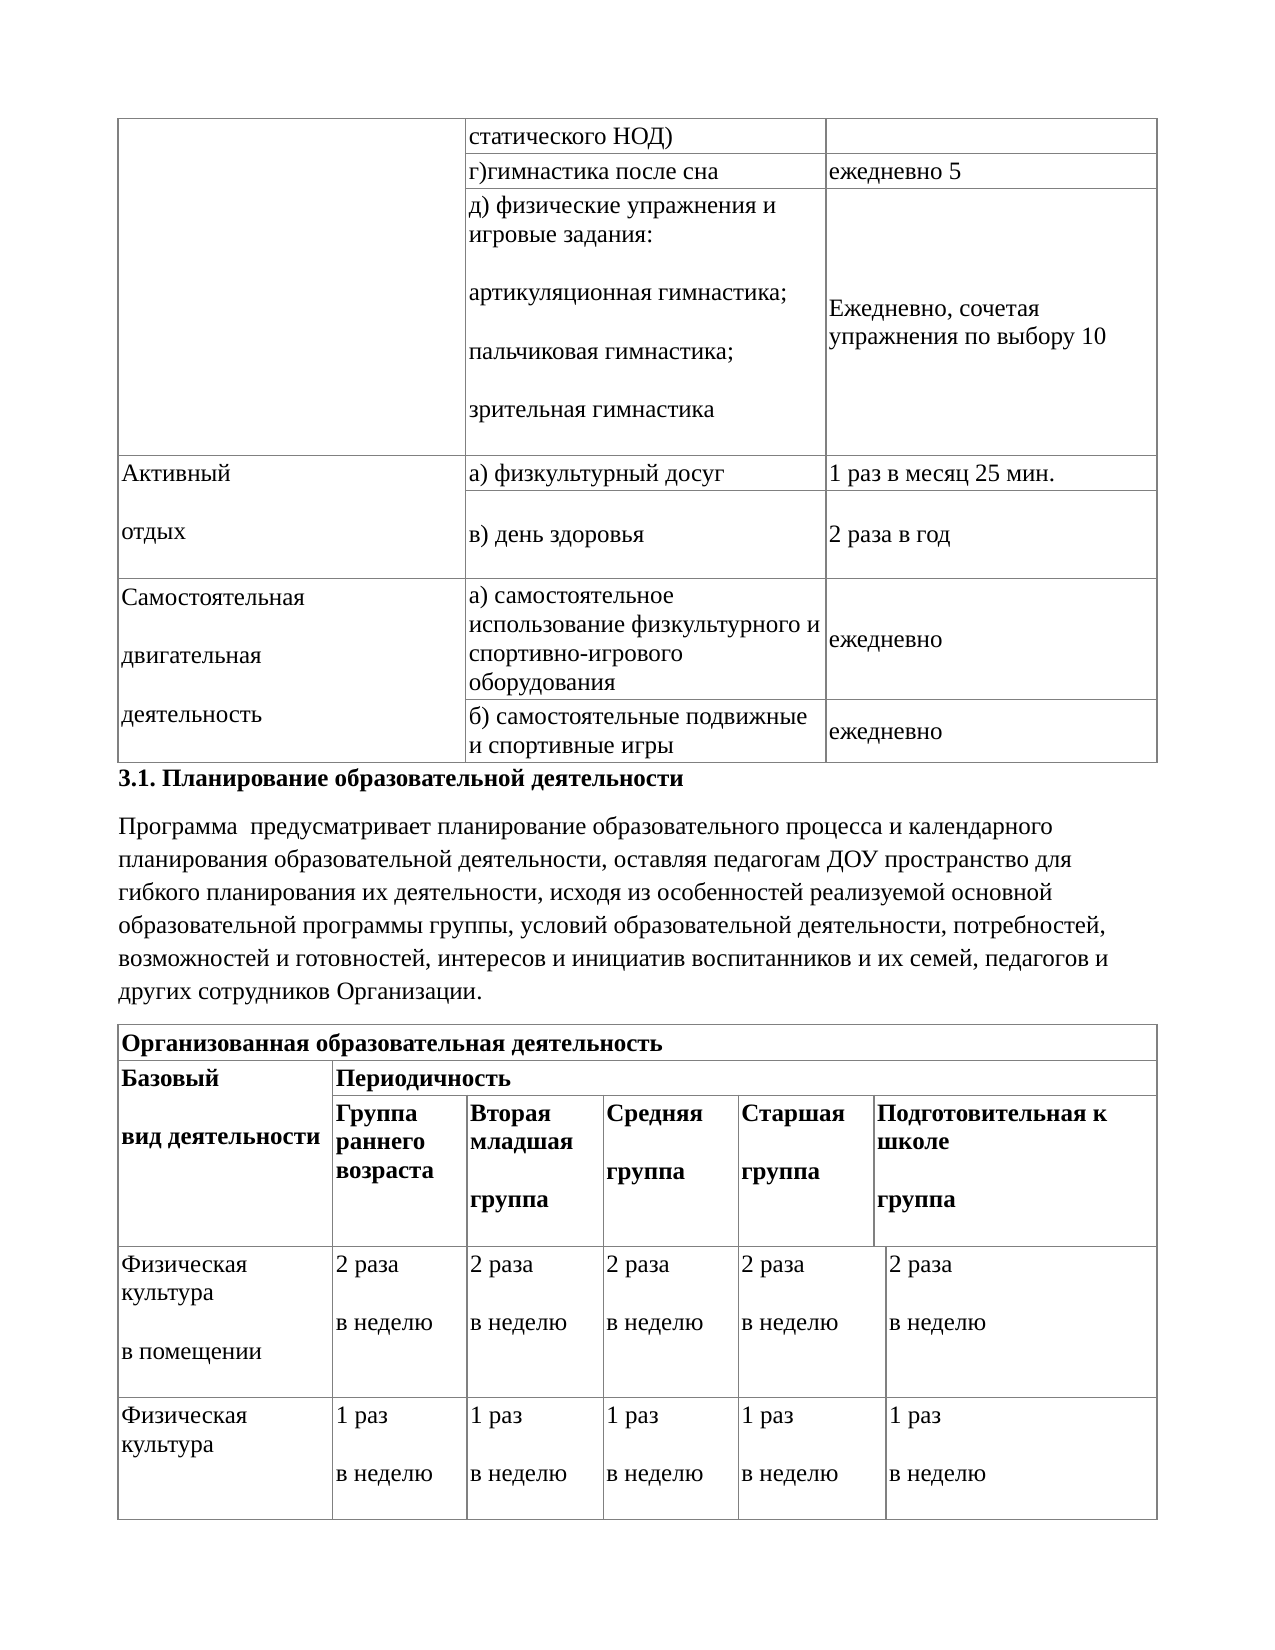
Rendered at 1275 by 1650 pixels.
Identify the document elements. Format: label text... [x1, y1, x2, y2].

table_cell Активный отдых [119, 456, 465, 577]
table_cell в) день здоровья [466, 491, 825, 577]
table_cell а) самостоятельное использование физкультурного и спортивно-игрового оборудования [466, 579, 825, 698]
table_cell 1 раз в неделю [604, 1398, 738, 1519]
table_cell Средняя группа [604, 1096, 738, 1246]
table_cell Самостоятельная двигательная деятельность [119, 579, 465, 762]
table_cell 2 раза в неделю [333, 1247, 466, 1397]
table_cell Физическая культура [119, 1398, 332, 1519]
text Программа предусматривает планирование образовательного процесса и календарного планирования образовательной деятельности, оставляя педагогам ДОУ пространство для гибкого планирования их деятельности, исходя из особенностей реализуемой основной образовательной программы группы, условий образовательной деятельности, потребностей, возможностей и готовностей, интересов и инициатив воспитанников и их семей, педагогов и других сотрудников Организации. [118, 811, 1157, 1005]
table_cell [827, 119, 1156, 153]
table_cell г)гимнастика после сна [466, 154, 825, 187]
table_cell 1 раз в месяц 25 мин. [827, 456, 1156, 490]
table_cell [119, 119, 465, 455]
table_cell Базовый вид деятельности [119, 1061, 332, 1246]
table_cell Периодичность [333, 1061, 1156, 1094]
table_cell статического НОД) [466, 119, 825, 153]
table_cell Старшая группа [739, 1096, 873, 1246]
table_cell 2 раза в год [827, 491, 1156, 577]
table_cell Физическая культура в помещении [119, 1247, 332, 1397]
table_cell ежедневно [827, 579, 1156, 698]
table_cell 1 раз в неделю [739, 1398, 885, 1519]
table_cell Подготовительная к школе группа [875, 1096, 1156, 1246]
table_cell б) самостоятельные подвижные и спортивные игры [466, 700, 825, 762]
table_cell 2 раза в неделю [604, 1247, 738, 1397]
table_cell 2 раза в неделю [468, 1247, 603, 1397]
table_cell Вторая младшая группа [468, 1096, 603, 1246]
table_cell ежедневно 5 [827, 154, 1156, 187]
table_cell Группа раннего возраста [333, 1096, 466, 1246]
table_cell 1 раз в неделю [468, 1398, 603, 1519]
table_cell 1 раз в неделю [333, 1398, 466, 1519]
table_cell д) физические упражнения и игровые задания: артикуляционная гимнастика; пальчиковая гимнастика; зрительная гимнастика [466, 189, 825, 455]
table_cell а) физкультурный досуг [466, 456, 825, 490]
table_cell Ежедневно, сочетая упражнения по выбору 10 [827, 189, 1156, 455]
table_cell 2 раза в неделю [887, 1247, 1156, 1397]
text 3.1. Планирование образовательной деятельности [118, 763, 1157, 792]
table_cell 2 раза в неделю [739, 1247, 885, 1397]
table_cell ежедневно [827, 700, 1156, 762]
table_header Организованная образовательная деятельность [119, 1025, 1156, 1060]
table_cell 1 раз в неделю [887, 1398, 1156, 1519]
